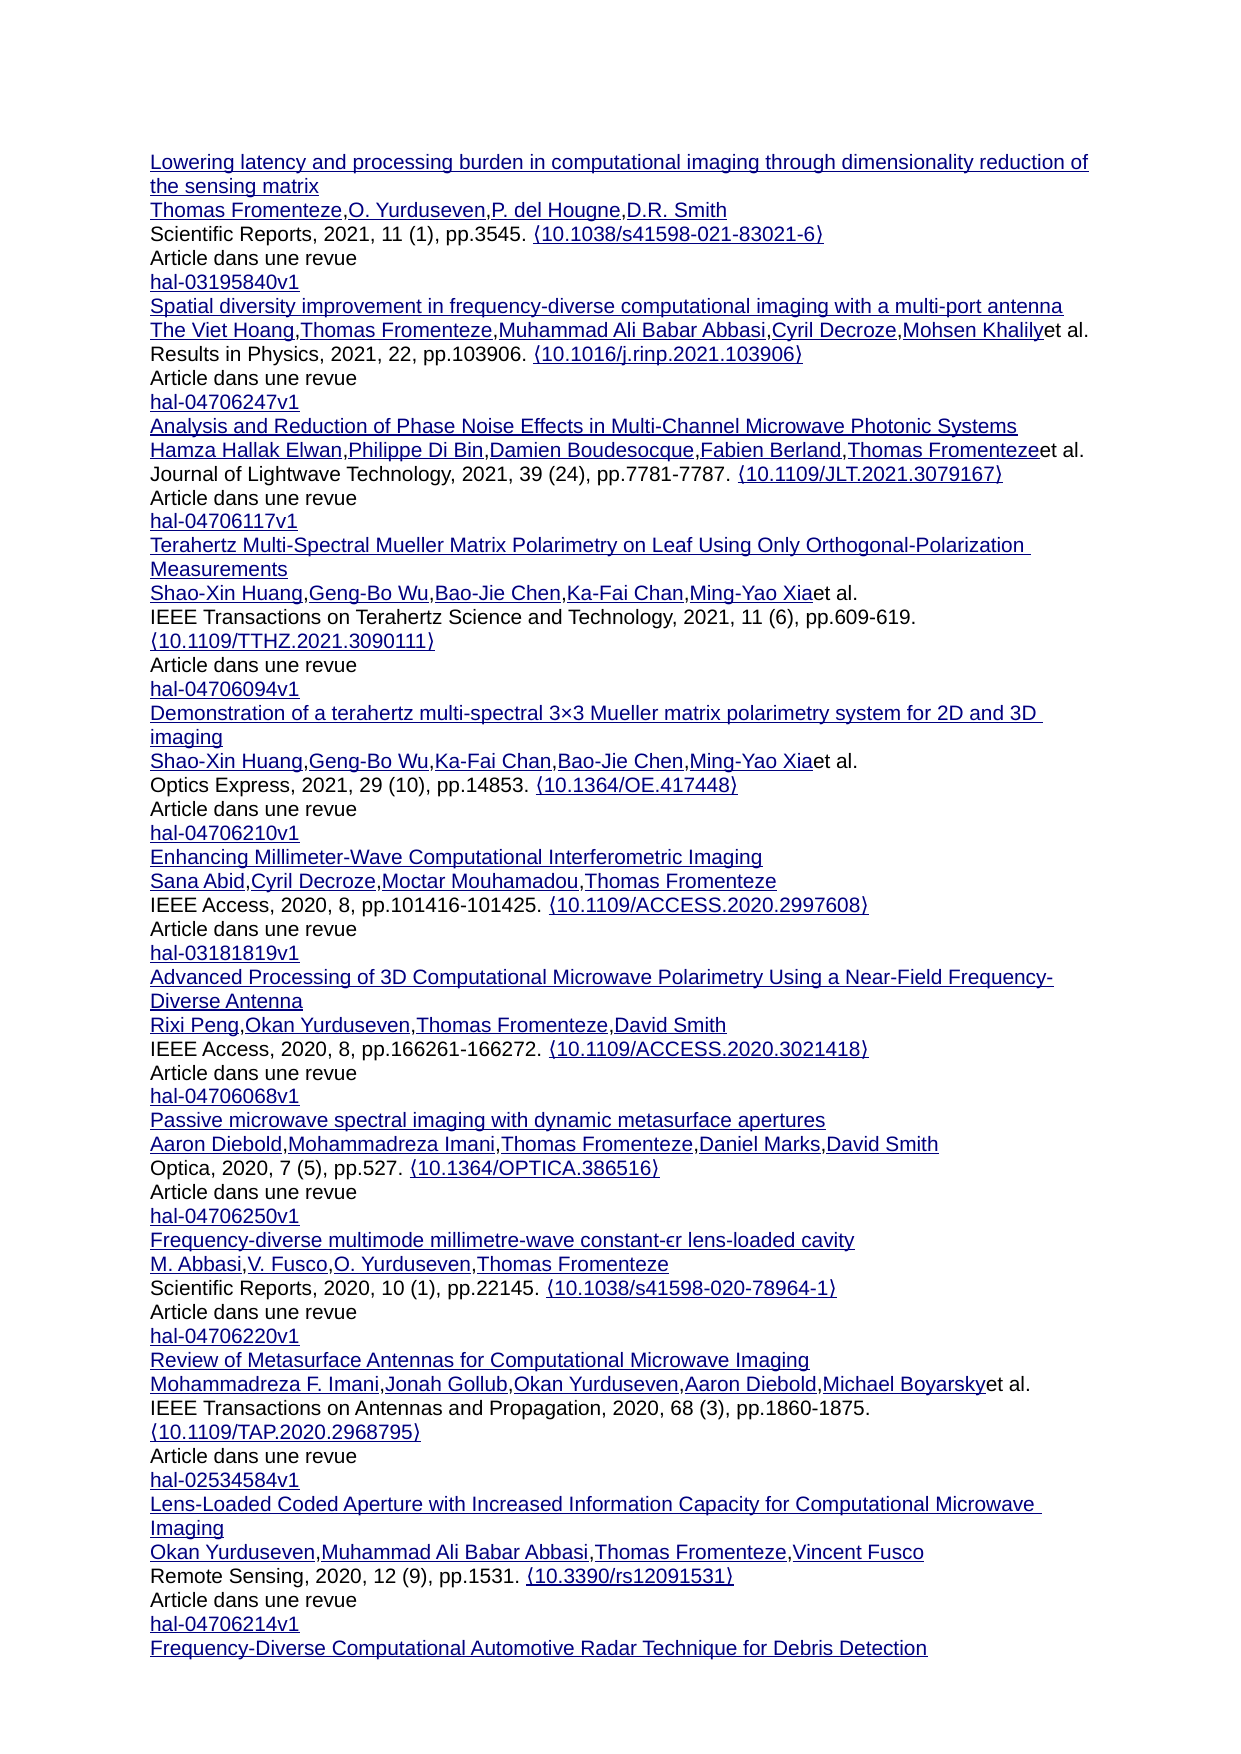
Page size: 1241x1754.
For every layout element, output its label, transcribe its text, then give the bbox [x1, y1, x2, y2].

table_cell Passive microwave spectral imaging with dynamic metasurface apertures Aaron Diebold,Mohammadreza Imani,Thomas Fromenteze,Daniel Marks,David Smith Optica, 2020, 7 (5), pp.527. ⟨10.1364/OPTICA.386516⟩ Article dans une revue hal-04706250v1 [150, 1108, 1090, 1228]
table_cell Review of Metasurface Antennas for Computational Microwave Imaging Mohammadreza F. Imani,Jonah Gollub,Okan Yurduseven,Aaron Diebold,Michael Boyarskyet al. IEEE Transactions on Antennas and Propagation, 2020, 68 (3), pp.1860-1875. ⟨10.1109/TAP.2020.2968795⟩ Article dans une revue hal-02534584v1 [150, 1348, 1090, 1492]
table_cell Frequency-Diverse Computational Automotive Radar Technique for Debris Detection [150, 1635, 1090, 1659]
table_cell Advanced Processing of 3D Computational Microwave Polarimetry Using a Near-Field Frequency-Diverse Antenna Rixi Peng,Okan Yurduseven,Thomas Fromenteze,David Smith IEEE Access, 2020, 8, pp.166261-166272. ⟨10.1109/ACCESS.2020.3021418⟩ Article dans une revue hal-04706068v1 [150, 965, 1090, 1108]
table_cell Analysis and Reduction of Phase Noise Effects in Multi-Channel Microwave Photonic Systems Hamza Hallak Elwan,Philippe Di Bin,Damien Boudesocque,Fabien Berland,Thomas Fromentezeet al. Journal of Lightwave Technology, 2021, 39 (24), pp.7781-7787. ⟨10.1109/JLT.2021.3079167⟩ Article dans une revue hal-04706117v1 [150, 414, 1090, 533]
table_cell Spatial diversity improvement in frequency-diverse computational imaging with a multi-port antenna The Viet Hoang,Thomas Fromenteze,Muhammad Ali Babar Abbasi,Cyril Decroze,Mohsen Khalilyet al. Results in Physics, 2021, 22, pp.103906. ⟨10.1016/j.rinp.2021.103906⟩ Article dans une revue hal-04706247v1 [150, 294, 1090, 413]
table_cell Lowering latency and processing burden in computational imaging through dimensionality reduction of the sensing matrix Thomas Fromenteze,O. Yurduseven,P. del Hougne,D.R. Smith Scientific Reports, 2021, 11 (1), pp.3545. ⟨10.1038/s41598-021-83021-6⟩ Article dans une revue hal-03195840v1 [150, 150, 1090, 294]
table_cell Lens-Loaded Coded Aperture with Increased Information Capacity for Computational Microwave Imaging Okan Yurduseven,Muhammad Ali Babar Abbasi,Thomas Fromenteze,Vincent Fusco Remote Sensing, 2020, 12 (9), pp.1531. ⟨10.3390/rs12091531⟩ Article dans une revue hal-04706214v1 [150, 1492, 1090, 1635]
table_cell Enhancing Millimeter-Wave Computational Interferometric Imaging Sana Abid,Cyril Decroze,Moctar Mouhamadou,Thomas Fromenteze IEEE Access, 2020, 8, pp.101416-101425. ⟨10.1109/ACCESS.2020.2997608⟩ Article dans une revue hal-03181819v1 [150, 845, 1090, 964]
table_cell Frequency-diverse multimode millimetre-wave constant-ϵr lens-loaded cavity M. Abbasi,V. Fusco,O. Yurduseven,Thomas Fromenteze Scientific Reports, 2020, 10 (1), pp.22145. ⟨10.1038/s41598-020-78964-1⟩ Article dans une revue hal-04706220v1 [150, 1228, 1090, 1348]
table_cell Terahertz Multi-Spectral Mueller Matrix Polarimetry on Leaf Using Only Orthogonal-Polarization Measurements Shao-Xin Huang,Geng-Bo Wu,Bao-Jie Chen,Ka-Fai Chan,Ming-Yao Xiaet al. IEEE Transactions on Terahertz Science and Technology, 2021, 11 (6), pp.609-619. ⟨10.1109/TTHZ.2021.3090111⟩ Article dans une revue hal-04706094v1 [150, 533, 1090, 701]
table_cell Demonstration of a terahertz multi-spectral 3×3 Mueller matrix polarimetry system for 2D and 3D imaging Shao-Xin Huang,Geng-Bo Wu,Ka-Fai Chan,Bao-Jie Chen,Ming-Yao Xiaet al. Optics Express, 2021, 29 (10), pp.14853. ⟨10.1364/OE.417448⟩ Article dans une revue hal-04706210v1 [150, 701, 1090, 845]
